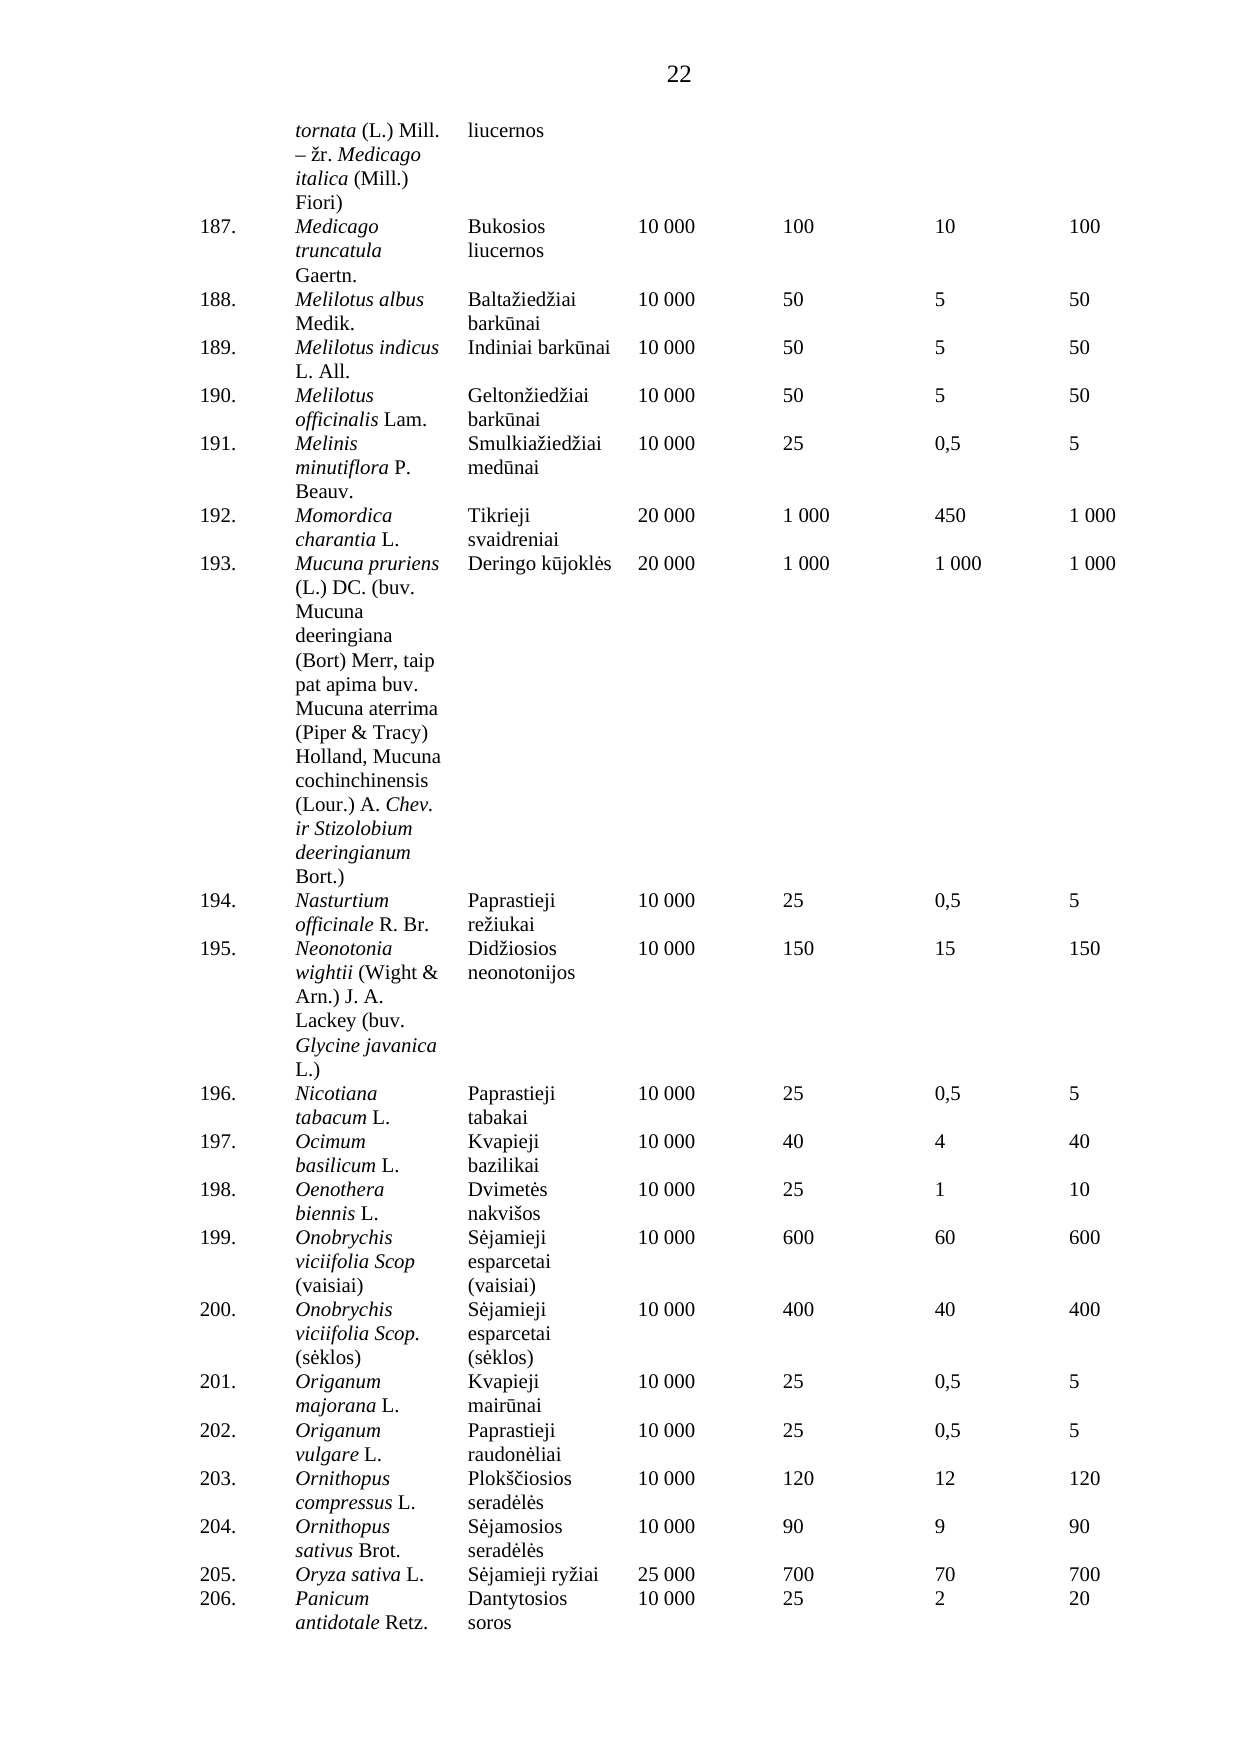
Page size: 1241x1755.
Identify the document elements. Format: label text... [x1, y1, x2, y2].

table_cell 10 000 [627, 1369, 772, 1417]
table_cell Mucuna pruriens (L.) DC. (buv. Mucuna deeringiana (Bort) Merr, taip pat apima buv. Mucuna aterrima (Piper & Tracy) Holland, Mucuna cochinchinensis (Lour.) A. Chev. ir Stizolobium deeringianum Bort.) [284, 551, 456, 888]
table_cell 10 000 [627, 1129, 772, 1177]
table_cell 10 000 [627, 1586, 772, 1634]
table_cell 187. [189, 214, 284, 287]
table_cell 1 [923, 1177, 1058, 1225]
table_cell Melilotus albus Medik. [284, 287, 456, 335]
table_cell 206. [189, 1586, 284, 1634]
table_cell Ocimum basilicum L. [284, 1129, 456, 1177]
table_cell 0,5 [923, 1081, 1058, 1129]
table_cell Neonotonia wightii (Wight & Arn.) J. A. Lackey (buv. Glycine javanica L.) [284, 936, 456, 1081]
table_cell Panicum antidotale Retz. [284, 1586, 456, 1634]
table_cell 10 000 [627, 1177, 772, 1225]
table_cell 10 000 [627, 1081, 772, 1129]
table_cell 400 [772, 1297, 923, 1369]
table_cell 196. [189, 1081, 284, 1129]
table_cell Dvimetės nakvišos [456, 1177, 627, 1225]
table_cell 0,5 [923, 1369, 1058, 1417]
table_cell 20 000 [627, 551, 772, 888]
table_cell 10 000 [627, 383, 772, 431]
table_cell 10 000 [627, 431, 772, 503]
table_cell - [923, 118, 1058, 214]
table_cell 450 [923, 503, 1058, 551]
table_cell Ornithopus compressus L. [284, 1466, 456, 1514]
table_cell 40 [923, 1297, 1058, 1369]
table_cell 50 [1058, 287, 1192, 335]
table_cell Ornithopus sativus Brot. [284, 1514, 456, 1562]
table_cell 25 000 [627, 1562, 772, 1586]
table_cell - [772, 118, 923, 214]
table_cell 10 000 [627, 888, 772, 936]
table_cell 2 [923, 1586, 1058, 1634]
table_cell 193. [189, 551, 284, 888]
table_cell Bukosios liucernos [456, 214, 627, 287]
table_cell 20 000 [627, 503, 772, 551]
table_cell 400 [1058, 1297, 1192, 1369]
table_cell 25 [772, 888, 923, 936]
table_cell 10 000 [627, 1418, 772, 1466]
table_cell Sėjamieji esparcetai (sėklos) [456, 1297, 627, 1369]
table_cell Paprastieji tabakai [456, 1081, 627, 1129]
table_cell 90 [772, 1514, 923, 1562]
table_cell 120 [772, 1466, 923, 1514]
table_cell Melilotus indicus L. All. [284, 335, 456, 383]
table_cell 50 [1058, 335, 1192, 383]
table_cell Nasturtium officinale R. Br. [284, 888, 456, 936]
table_cell Oryza sativa L. [284, 1562, 456, 1586]
table_cell 5 [1058, 1081, 1192, 1129]
table_cell - [1058, 118, 1192, 214]
table_cell Geltonžiedžiai barkūnai [456, 383, 627, 431]
table_cell [189, 118, 284, 214]
table_cell Paprastieji raudonėliai [456, 1418, 627, 1466]
table_cell 1 000 [1058, 503, 1192, 551]
table_cell 25 [772, 1418, 923, 1466]
table_cell Sėjamieji esparcetai (vaisiai) [456, 1225, 627, 1297]
table_cell Kvapieji mairūnai [456, 1369, 627, 1417]
table_cell 10 000 [627, 335, 772, 383]
table_cell 5 [923, 287, 1058, 335]
table_cell 40 [1058, 1129, 1192, 1177]
table_cell tornata (L.) Mill. – žr. Medicago italica (Mill.) Fiori) [284, 118, 456, 214]
table_cell Deringo kūjoklės [456, 551, 627, 888]
table_cell 120 [1058, 1466, 1192, 1514]
table_cell Smulkiažiedžiai medūnai [456, 431, 627, 503]
table_cell 198. [189, 1177, 284, 1225]
table_cell Onobrychis viciifolia Scop (vaisiai) [284, 1225, 456, 1297]
table_cell 25 [772, 1369, 923, 1417]
table_cell 10 000 [627, 1225, 772, 1297]
table_cell 700 [1058, 1562, 1192, 1586]
table_cell 204. [189, 1514, 284, 1562]
table_cell Origanum majorana L. [284, 1369, 456, 1417]
table_cell Plokščiosios seradėlės [456, 1466, 627, 1514]
table_cell 5 [1058, 431, 1192, 503]
table_cell 10 000 [627, 214, 772, 287]
table_cell 194. [189, 888, 284, 936]
table_cell 12 [923, 1466, 1058, 1514]
table_cell 10 000 [627, 1297, 772, 1369]
table_cell 202. [189, 1418, 284, 1466]
table_cell 195. [189, 936, 284, 1081]
table_cell Nicotiana tabacum L. [284, 1081, 456, 1129]
table_cell 10 000 [627, 1514, 772, 1562]
table_cell 1 000 [772, 503, 923, 551]
table_cell 5 [923, 383, 1058, 431]
table_cell 1 000 [1058, 551, 1192, 888]
table_cell Onobrychis viciifolia Scop. (sėklos) [284, 1297, 456, 1369]
table_cell 5 [923, 335, 1058, 383]
table_cell Baltažiedžiai barkūnai [456, 287, 627, 335]
table_cell 25 [772, 431, 923, 503]
table_cell 10 000 [627, 936, 772, 1081]
table_cell 1 000 [923, 551, 1058, 888]
table_cell 600 [772, 1225, 923, 1297]
table_cell 100 [1058, 214, 1192, 287]
table_cell 5 [1058, 1418, 1192, 1466]
table_cell Dantytosios soros [456, 1586, 627, 1634]
table_cell 0,5 [923, 1418, 1058, 1466]
table_cell Momordica charantia L. [284, 503, 456, 551]
table_cell 10 [923, 214, 1058, 287]
table_cell 90 [1058, 1514, 1192, 1562]
table_cell 20 [1058, 1586, 1192, 1634]
table_cell Paprastieji režiukai [456, 888, 627, 936]
table_cell 0,5 [923, 431, 1058, 503]
table_cell 50 [772, 287, 923, 335]
table_cell Oenothera biennis L. [284, 1177, 456, 1225]
table_cell Medicago truncatula Gaertn. [284, 214, 456, 287]
table_cell 10 000 [627, 287, 772, 335]
table_cell 188. [189, 287, 284, 335]
table_cell 199. [189, 1225, 284, 1297]
table_cell Didžiosios neonotonijos [456, 936, 627, 1081]
table_cell 600 [1058, 1225, 1192, 1297]
table_cell Sėjamieji ryžiai [456, 1562, 627, 1586]
table_cell 189. [189, 335, 284, 383]
table_cell - [627, 118, 772, 214]
table_cell 191. [189, 431, 284, 503]
table_cell 25 [772, 1177, 923, 1225]
table_cell 10 000 [627, 1466, 772, 1514]
table_cell 150 [1058, 936, 1192, 1081]
table_cell 70 [923, 1562, 1058, 1586]
table_cell 4 [923, 1129, 1058, 1177]
table_cell 9 [923, 1514, 1058, 1562]
table_cell 700 [772, 1562, 923, 1586]
table_cell Kvapieji bazilikai [456, 1129, 627, 1177]
table_cell 50 [772, 383, 923, 431]
table_cell 50 [772, 335, 923, 383]
table_cell 0,5 [923, 888, 1058, 936]
table_cell Indiniai barkūnai [456, 335, 627, 383]
table_cell 40 [772, 1129, 923, 1177]
table_cell 25 [772, 1586, 923, 1634]
table_cell 150 [772, 936, 923, 1081]
table_cell 205. [189, 1562, 284, 1586]
table_cell 5 [1058, 1369, 1192, 1417]
table_cell 60 [923, 1225, 1058, 1297]
table_cell 25 [772, 1081, 923, 1129]
table_cell 192. [189, 503, 284, 551]
table_cell 190. [189, 383, 284, 431]
table_cell 197. [189, 1129, 284, 1177]
table_cell 201. [189, 1369, 284, 1417]
table_cell 200. [189, 1297, 284, 1369]
table_cell Tikrieji svaidreniai [456, 503, 627, 551]
table_cell 203. [189, 1466, 284, 1514]
table_cell Melilotus officinalis Lam. [284, 383, 456, 431]
table_cell Origanum vulgare L. [284, 1418, 456, 1466]
table_cell 5 [1058, 888, 1192, 936]
table_cell 50 [1058, 383, 1192, 431]
table_cell liucernos [456, 118, 627, 214]
table_cell 1 000 [772, 551, 923, 888]
table_cell Sėjamosios seradėlės [456, 1514, 627, 1562]
table_cell 15 [923, 936, 1058, 1081]
table_cell 100 [772, 214, 923, 287]
table_cell Melinis minutiflora P. Beauv. [284, 431, 456, 503]
table_cell 10 [1058, 1177, 1192, 1225]
